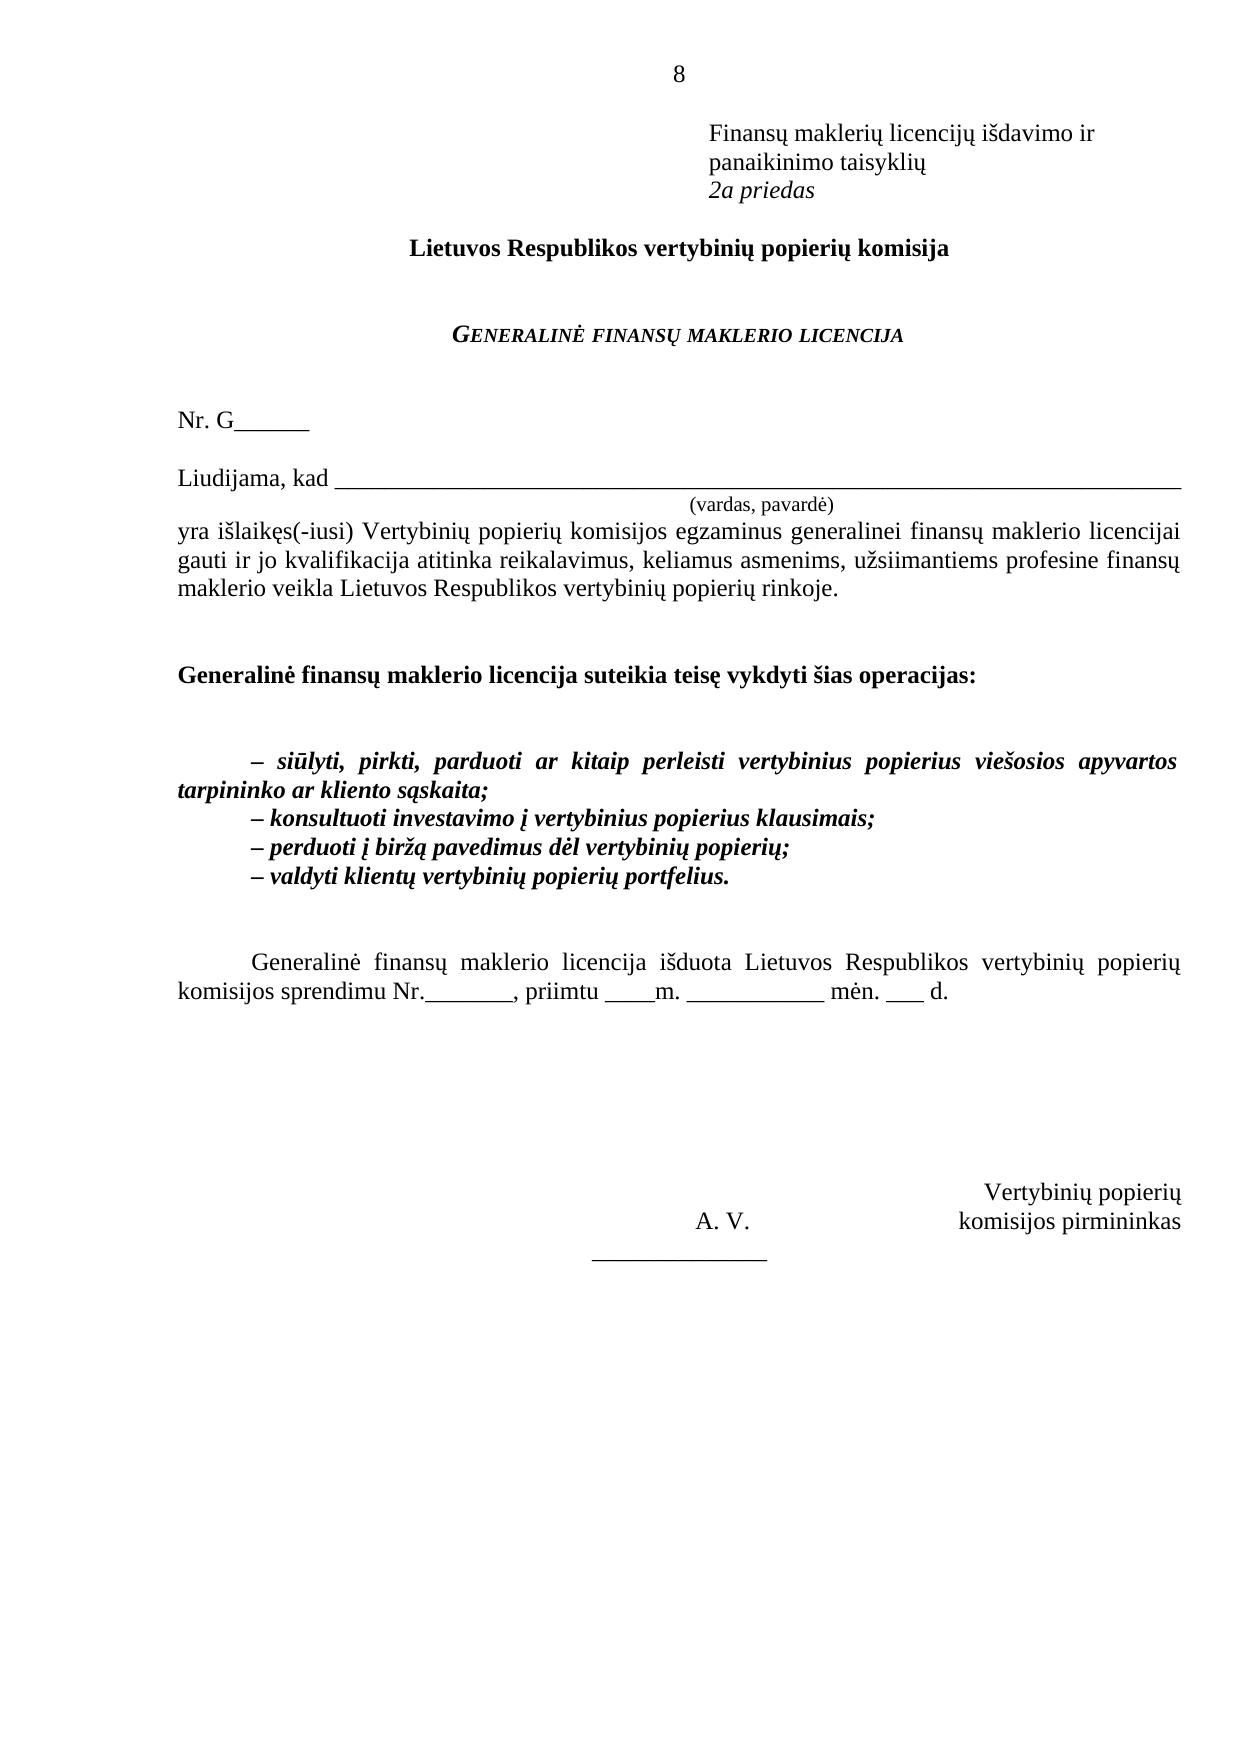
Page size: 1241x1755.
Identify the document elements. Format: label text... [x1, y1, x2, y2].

text Finansų maklerių licencijų išdavimo ir [177, 118, 1181, 147]
text Generalinė finansų maklerio licencija išduota Lietuvos Respublikos vertybinių popierių komisijos sprendimu Nr._______, priimtu ____m. ___________ mėn. ___ d. [177, 947, 1181, 1005]
text Liudijama, kad [177, 463, 1181, 492]
text Generalinė finansų maklerio licencija [177, 319, 1181, 348]
text (vardas, pavardė) [177, 492, 1181, 516]
text 2a priedas [177, 176, 1181, 204]
text Vertybinių popierių [177, 1177, 1181, 1206]
text A. V. komisijos pirmininkas [177, 1206, 1181, 1235]
text Lietuvos Respublikos vertybinių popierių komisija [177, 233, 1181, 262]
text Nr. G______ [177, 406, 1181, 434]
text – konsultuoti investavimo į vertybinius popierius klausimais; [177, 803, 1181, 832]
text panaikinimo taisyklių [177, 147, 1181, 176]
text Generalinė finansų maklerio licencija suteikia teisę vykdyti šias operacijas: [177, 660, 1181, 688]
text yra išlaikęs(-iusi) Vertybinių popierių komisijos egzaminus generalinei finansų maklerio licencijai gauti ir jo kvalifikacija atitinka reikalavimus, keliamus asmenims, užsiimantiems profesine finansų maklerio veikla Lietuvos Respublikos vertybinių popierių rinkoje. [177, 516, 1181, 602]
text – perduoti į biržą pavedimus dėl vertybinių popierių; [177, 832, 1181, 861]
text – valdyti klientų vertybinių popierių portfelius. [177, 861, 1181, 890]
text – siūlyti, pirkti, parduoti ar kitaip perleisti vertybinius popierius viešosios apyvartos tarpininko ar kliento sąskaita; [177, 746, 1181, 803]
text ______________ [177, 1235, 1181, 1263]
